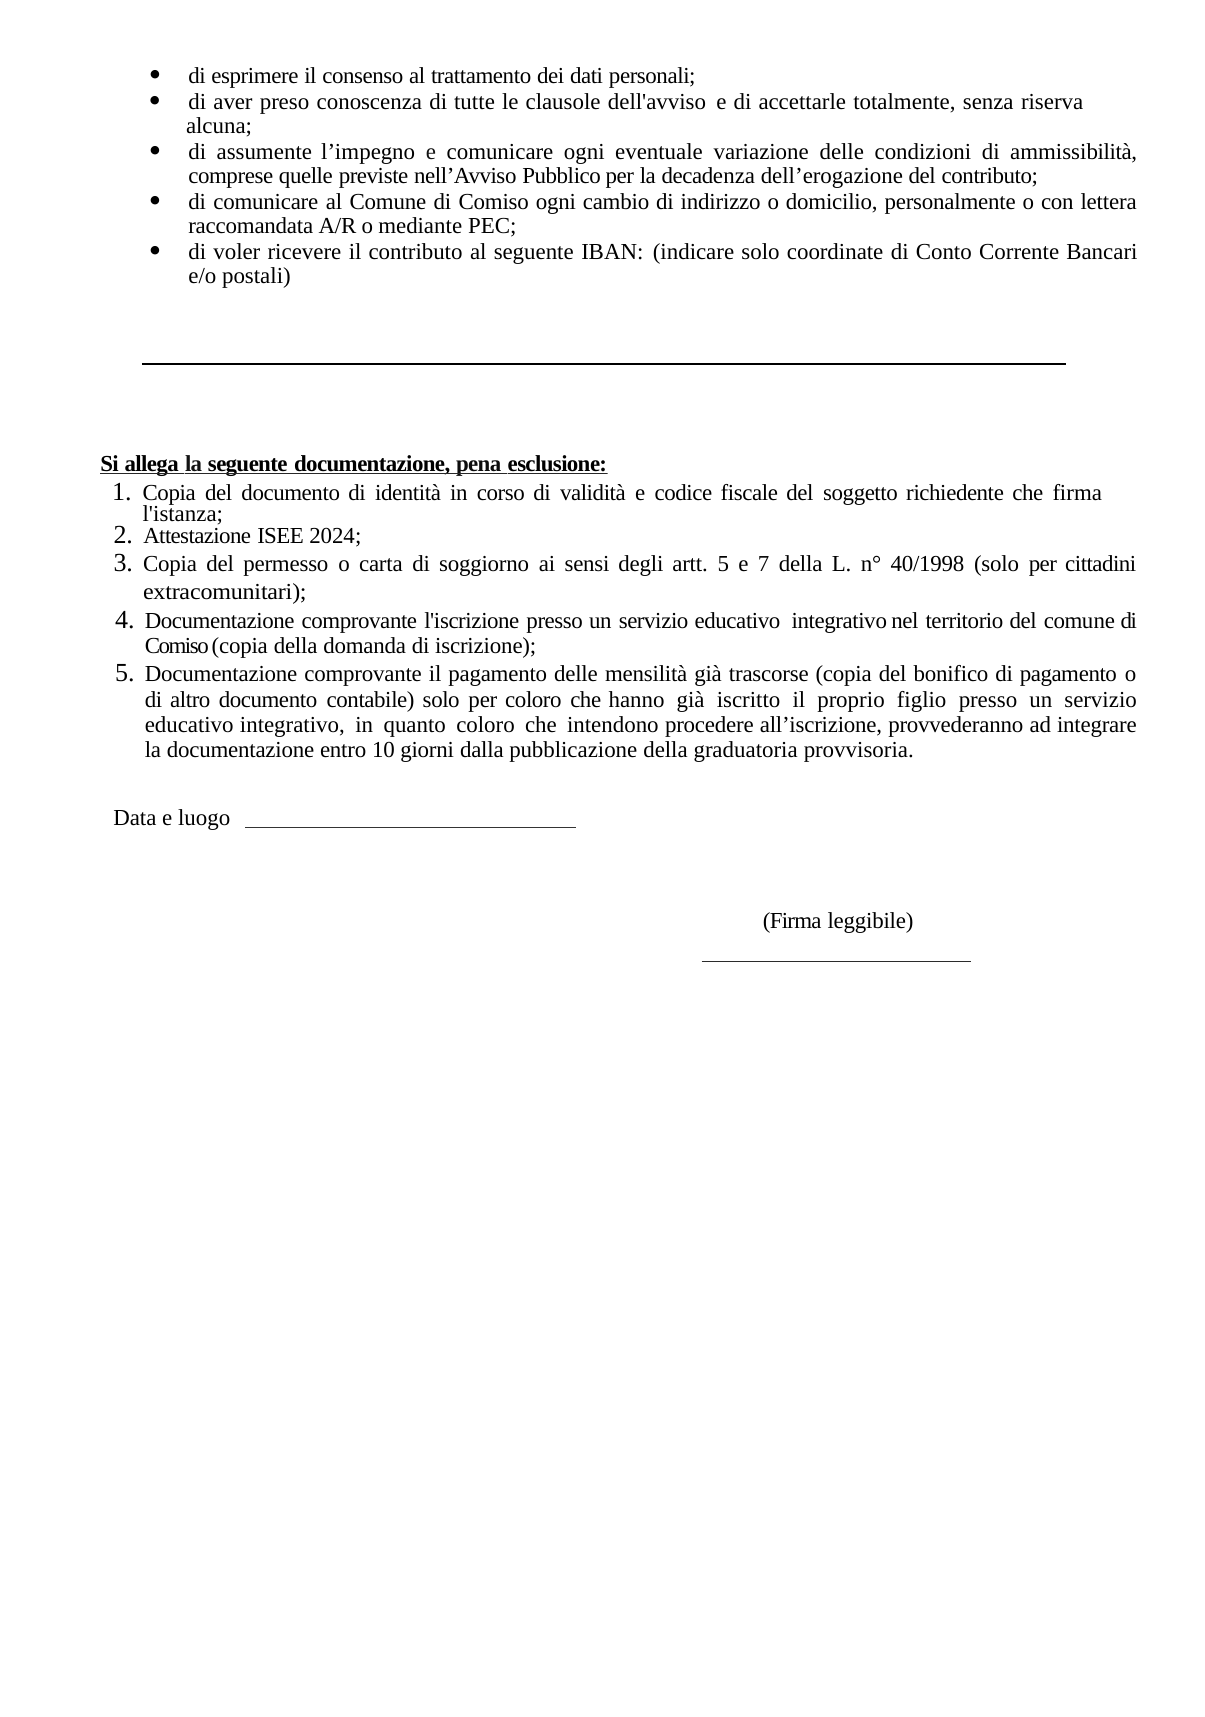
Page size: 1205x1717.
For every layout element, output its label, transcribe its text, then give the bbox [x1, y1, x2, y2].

subtitle Si allega la seguente documentazione, pena esclusione: [100, 448, 1137, 477]
list di esprimere il consenso al trattamento dei dati personali; [151, 64, 1137, 89]
list di comunicare al Comune di Comiso ogni cambio di indirizzo o domicilio, personalmente o con lettera raccomandata A/R o mediante PEC; [151, 190, 1137, 238]
list Copia del documento di identità in corso di validità e codice fiscale del soggetto richiedente che firma l'istanza; [112, 481, 1103, 526]
text Data e luogo [113, 804, 1137, 830]
list Attestazione ISEE 2024; [113, 526, 1137, 548]
list Documentazione comprovante il pagamento delle mensilità già trascorse (copia del bonifico di pagamento o di altro documento contabile) solo per coloro che hanno già iscritto il proprio figlio presso un servizio educativo integrativo, in quanto coloro che intendono procedere all’iscrizione, provvederanno ad integrare la documentazione entro 10 giorni dalla pubblicazione della graduatoria provvisoria. [115, 659, 1137, 763]
list di assumente l’impegno e comunicare ogni eventuale variazione delle condizioni di ammissibilità, comprese quelle previste nell’Avviso Pubblico per la decadenza dell’erogazione del contributo; [151, 140, 1137, 188]
list di voler ricevere il contributo al seguente IBAN: (indicare solo coordinate di Conto Corrente Bancari e/o postali) [151, 240, 1137, 288]
list Documentazione comprovante l'iscrizione presso un servizio educativo integrativonel territorio del comune di Comiso (copia della domanda di iscrizione); [115, 605, 1137, 659]
list di aver preso conoscenza di tutte le clausole dell'avviso e di accettarle totalmente, senza riserva alcuna; [150, 90, 1084, 139]
text (Firma leggibile) [763, 907, 1137, 934]
list Copia del permesso o carta di soggiorno ai sensi degli artt. 5 e 7 della L. n° 40/1998 (solo per cittadini extracomunitari); [113, 548, 1137, 605]
